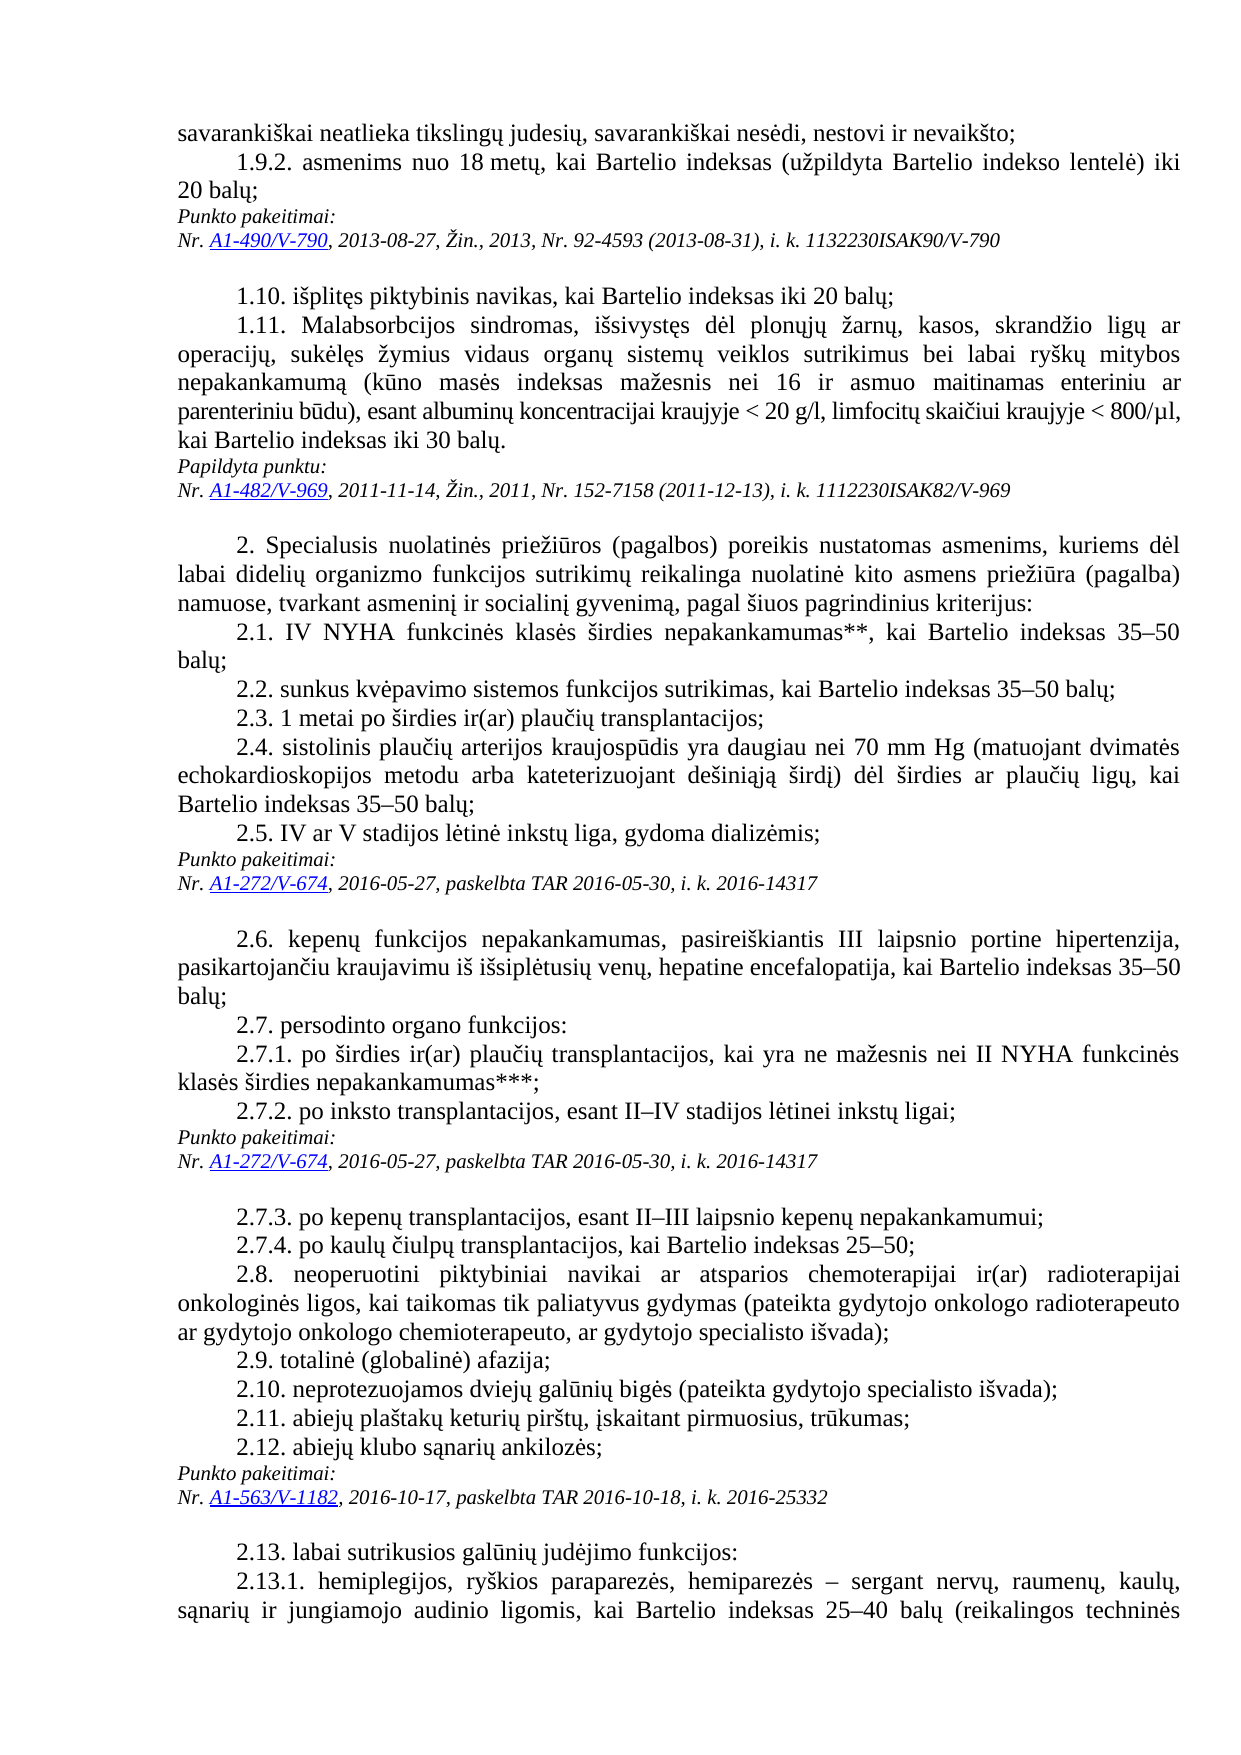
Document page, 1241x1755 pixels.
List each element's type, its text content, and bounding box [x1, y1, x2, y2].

text Nr. A1-482/V-969, 2011-11-14, Žin., 2011, Nr. 152-7158 (2011-12-13), i. k. 1112230ISAK82/V-969 [177, 478, 1181, 502]
text 2.2. sunkus kvėpavimo sistemos funkcijos sutrikimas, kai Bartelio indeksas 35–50 balų; [177, 674, 1181, 703]
text 2.10. neprotezuojamos dviejų galūnių bigės (pateikta gydytojo specialisto išvada); [177, 1374, 1181, 1403]
text 2.13. labai sutrikusios galūnių judėjimo funkcijos: [177, 1537, 1181, 1566]
text 2.6. kepenų funkcijos nepakankamumas, pasireiškiantis III laipsnio portine hipertenzija, pasikartojančiu kraujavimu iš išsiplėtusių venų, hepatine encefalopatija, kai Bartelio indeksas 35–50 balų; [177, 924, 1181, 1010]
text 2.7.2. po inksto transplantacijos, esant II–IV stadijos lėtinei inkstų ligai; [177, 1096, 1181, 1125]
text 2.11. abiejų plaštakų keturių pirštų, įskaitant pirmuosius, trūkumas; [177, 1403, 1181, 1432]
text 2. Specialusis nuolatinės priežiūros (pagalbos) poreikis nustatomas asmenims, kuriems dėl labai didelių organizmo funkcijos sutrikimų reikalinga nuolatinė kito asmens priežiūra (pagalba) namuose, tvarkant asmeninį ir socialinį gyvenimą, pagal šiuos pagrindinius kriterijus: [177, 531, 1181, 617]
text 2.8. neoperuotini piktybiniai navikai ar atsparios chemoterapijai ir(ar) radioterapijai onkologinės ligos, kai taikomas tik paliatyvus gydymas (pateikta gydytojo onkologo radioterapeuto ar gydytojo onkologo chemioterapeuto, ar gydytojo specialisto išvada); [177, 1259, 1181, 1346]
text 2.9. totalinė (globalinė) afazija; [177, 1346, 1181, 1374]
text Nr. A1-272/V-674, 2016-05-27, paskelbta TAR 2016-05-30, i. k. 2016-14317 [177, 871, 1181, 895]
text 2.7.4. po kaulų čiulpų transplantacijos, kai Bartelio indeksas 25–50; [177, 1231, 1181, 1259]
text 1.9.2. asmenims nuo 18 metų, kai Bartelio indeksas (užpildyta Bartelio indekso lentelė) iki 20 balų; [177, 147, 1181, 204]
text Papildyta punktu: [177, 454, 1181, 478]
text Nr. A1-272/V-674, 2016-05-27, paskelbta TAR 2016-05-30, i. k. 2016-14317 [177, 1149, 1181, 1173]
text 1.10. išplitęs piktybinis navikas, kai Bartelio indeksas iki 20 balų; [177, 281, 1181, 310]
text 2.1. IV NYHA funkcinės klasės širdies nepakankamumas**, kai Bartelio indeksas 35–50 balų; [177, 617, 1181, 674]
text 2.4. sistolinis plaučių arterijos kraujospūdis yra daugiau nei 70 mm Hg (matuojant dvimatės echokardioskopijos metodu arba kateterizuojant dešiniąją širdį) dėl širdies ar plaučių ligų, kai Bartelio indeksas 35–50 balų; [177, 732, 1181, 818]
text Punkto pakeitimai: [177, 1125, 1181, 1149]
text Nr. A1-490/V-790, 2013-08-27, Žin., 2013, Nr. 92-4593 (2013-08-31), i. k. 1132230ISAK90/V-790 [177, 228, 1181, 252]
text 1.11. Malabsorbcijos sindromas, išsivystęs dėl plonųjų žarnų, kasos, skrandžio ligų ar operacijų, sukėlęs žymius vidaus organų sistemų veiklos sutrikimus bei labai ryškų mitybos nepakankamumą (kūno masės indeksas mažesnis nei 16 ir asmuo maitinamas enteriniu ar parenteriniu būdu), esant albuminų koncentracijai kraujyje < 20 g/l, limfocitų skaičiui kraujyje < 800/µl, kai Bartelio indeksas iki 30 balų. [177, 310, 1181, 454]
text 2.7.3. po kepenų transplantacijos, esant II–III laipsnio kepenų nepakankamumui; [177, 1202, 1181, 1231]
text Punkto pakeitimai: [177, 847, 1181, 871]
text 2.12. abiejų klubo sąnarių ankilozės; [177, 1432, 1181, 1461]
text Punkto pakeitimai: [177, 1461, 1181, 1485]
text 2.7.1. po širdies ir(ar) plaučių transplantacijos, kai yra ne mažesnis nei II NYHA funkcinės klasės širdies nepakankamumas***; [177, 1039, 1181, 1096]
text 2.7. persodinto organo funkcijos: [177, 1010, 1181, 1039]
text savarankiškai neatlieka tikslingų judesių, savarankiškai nesėdi, nestovi ir nevaikšto; [177, 118, 1181, 147]
text 2.13.1. hemiplegijos, ryškios paraparezės, hemiparezės – sergant nervų, raumenų, kaulų, sąnarių ir jungiamojo audinio ligomis, kai Bartelio indeksas 25–40 balų (reikalingos techninės [177, 1566, 1181, 1624]
text 2.5. IV ar V stadijos lėtinė inkstų liga, gydoma dializėmis; [177, 818, 1181, 847]
text Punkto pakeitimai: [177, 204, 1181, 228]
text 2.3. 1 metai po širdies ir(ar) plaučių transplantacijos; [177, 703, 1181, 732]
text Nr. A1-563/V-1182, 2016-10-17, paskelbta TAR 2016-10-18, i. k. 2016-25332 [177, 1485, 1181, 1509]
